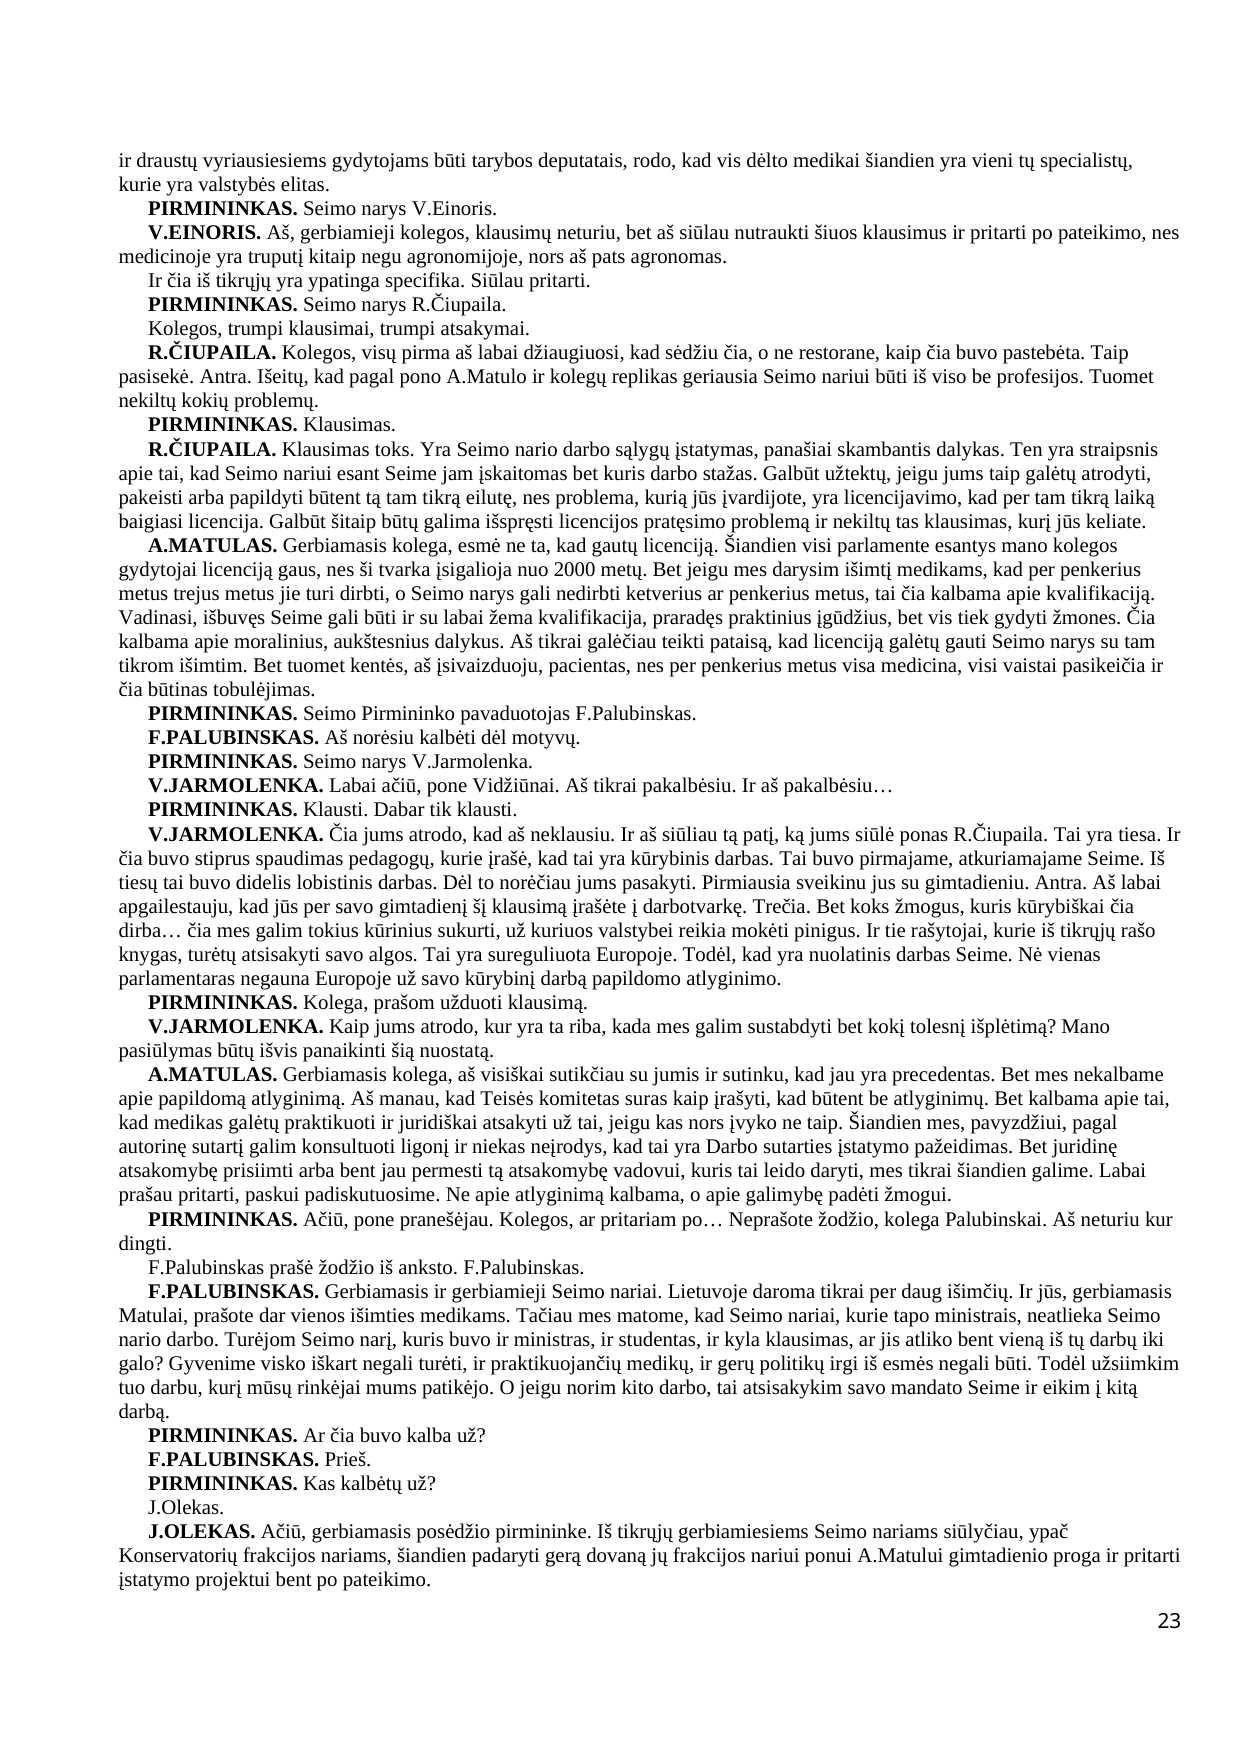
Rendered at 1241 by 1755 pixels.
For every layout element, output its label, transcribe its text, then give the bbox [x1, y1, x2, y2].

text PIRMININKAS. Seimo narys V.Jarmolenka. [118, 749, 1181, 773]
text PIRMININKAS. Klausti. Dabar tik klausti. [118, 797, 1181, 821]
text F.PALUBINSKAS. Aš norėsiu kalbėti dėl motyvų. [118, 725, 1181, 749]
text Ir čia iš tikrųjų yra ypatinga specifika. Siūlau pritarti. [118, 268, 1181, 292]
text V.JARMOLENKA. Čia jums atrodo, kad aš neklausiu. Ir aš siūliau tą patį, ką jums siūlė ponas R.Čiupaila. Tai yra tiesa. Ir čia buvo stiprus spaudimas pedagogų, kurie įrašė, kad tai yra kūrybinis darbas. Tai buvo pirmajame, atkuriamajame Seime. Iš tiesų tai buvo didelis lobistinis darbas. Dėl to norėčiau jums pasakyti. Pirmiausia sveikinu jus su gimtadieniu. Antra. Aš labai apgailestauju, kad jūs per savo gimtadienį šį klausimą įrašėte į darbotvarkę. Trečia. Bet koks žmogus, kuris kūrybiškai čia dirba… čia mes galim tokius kūrinius sukurti, už kuriuos valstybei reikia mokėti pinigus. Ir tie rašytojai, kurie iš tikrųjų rašo knygas, turėtų atsisakyti savo algos. Tai yra sureguliuota Europoje. Todėl, kad yra nuolatinis darbas Seime. Nė vienas parlamentaras negauna Europoje už savo kūrybinį darbą papildomo atlyginimo. [118, 821, 1181, 990]
text PIRMININKAS. Ačiū, pone pranešėjau. Kolegos, ar pritariam po… Neprašote žodžio, kolega Palubinskai. Aš neturiu kur dingti. [118, 1206, 1181, 1254]
text PIRMININKAS. Seimo Pirmininko pavaduotojas F.Palubinskas. [118, 701, 1181, 725]
text V.JARMOLENKA. Kaip jums atrodo, kur yra ta riba, kada mes galim sustabdyti bet kokį tolesnį išplėtimą? Mano pasiūlymas būtų išvis panaikinti šią nuostatą. [118, 1014, 1181, 1062]
text F.PALUBINSKAS. Prieš. [118, 1447, 1181, 1471]
text PIRMININKAS. Kolega, prašom užduoti klausimą. [118, 990, 1181, 1014]
text F.Palubinskas prašė žodžio iš anksto. F.Palubinskas. [118, 1254, 1181, 1279]
text Kolegos, trumpi klausimai, trumpi atsakymai. [118, 316, 1181, 340]
text A.MATULAS. Gerbiamasis kolega, aš visiškai sutikčiau su jumis ir sutinku, kad jau yra precedentas. Bet mes nekalbame apie papildomą atlyginimą. Aš manau, kad Teisės komitetas suras kaip įrašyti, kad būtent be atlyginimų. Bet kalbama apie tai, kad medikas galėtų praktikuoti ir juridiškai atsakyti už tai, jeigu kas nors įvyko ne taip. Šiandien mes, pavyzdžiui, pagal autorinę sutartį galim konsultuoti ligonį ir niekas neįrodys, kad tai yra Darbo sutarties įstatymo pažeidimas. Bet juridinę atsakomybę prisiimti arba bent jau permesti tą atsakomybę vadovui, kuris tai leido daryti, mes tikrai šiandien galime. Labai prašau pritarti, paskui padiskutuosime. Ne apie atlyginimą kalbama, o apie galimybę padėti žmogui. [118, 1062, 1181, 1206]
text V.JARMOLENKA. Labai ačiū, pone Vidžiūnai. Aš tikrai pakalbėsiu. Ir aš pakalbėsiu… [118, 773, 1181, 797]
text PIRMININKAS. Seimo narys V.Einoris. [118, 196, 1181, 220]
text PIRMININKAS. Kas kalbėtų už? [118, 1471, 1181, 1495]
text ir draustų vyriausiesiems gydytojams būti tarybos deputatais, rodo, kad vis dėlto medikai šiandien yra vieni tų specialistų, kurie yra valstybės elitas. [118, 148, 1181, 196]
text PIRMININKAS. Klausimas. [118, 412, 1181, 436]
text A.MATULAS. Gerbiamasis kolega, esmė ne ta, kad gautų licenciją. Šiandien visi parlamente esantys mano kolegos gydytojai licenciją gaus, nes ši tvarka įsigalioja nuo 2000 metų. Bet jeigu mes darysim išimtį medikams, kad per penkerius metus trejus metus jie turi dirbti, o Seimo narys gali nedirbti ketverius ar penkerius metus, tai čia kalbama apie kvalifikaciją. Vadinasi, išbuvęs Seime gali būti ir su labai žema kvalifikacija, praradęs praktinius įgūdžius, bet vis tiek gydyti žmones. Čia kalbama apie moralinius, aukštesnius dalykus. Aš tikrai galėčiau teikti pataisą, kad licenciją galėtų gauti Seimo narys su tam tikrom išimtim. Bet tuomet kentės, aš įsivaizduoju, pacientas, nes per penkerius metus visa medicina, visi vaistai pasikeičia ir čia būtinas tobulėjimas. [118, 533, 1181, 701]
text R.ČIUPAILA. Kolegos, visų pirma aš labai džiaugiuosi, kad sėdžiu čia, o ne restorane, kaip čia buvo pastebėta. Taip pasisekė. Antra. Išeitų, kad pagal pono A.Matulo ir kolegų replikas geriausia Seimo nariui būti iš viso be profesijos. Tuomet nekiltų kokių problemų. [118, 340, 1181, 412]
text J.Olekas. [118, 1495, 1181, 1519]
text J.OLEKAS. Ačiū, gerbiamasis posėdžio pirmininke. Iš tikrųjų gerbiamiesiems Seimo nariams siūlyčiau, ypač Konservatorių frakcijos nariams, šiandien padaryti gerą dovaną jų frakcijos nariui ponui A.Matului gimtadienio proga ir pritarti įstatymo projektui bent po pateikimo. [118, 1519, 1181, 1591]
text V.EINORIS. Aš, gerbiamieji kolegos, klausimų neturiu, bet aš siūlau nutraukti šiuos klausimus ir pritarti po pateikimo, nes medicinoje yra truputį kitaip negu agronomijoje, nors aš pats agronomas. [118, 220, 1181, 268]
text PIRMININKAS. Ar čia buvo kalba už? [118, 1423, 1181, 1447]
text PIRMININKAS. Seimo narys R.Čiupaila. [118, 292, 1181, 316]
text R.ČIUPAILA. Klausimas toks. Yra Seimo nario darbo sąlygų įstatymas, panašiai skambantis dalykas. Ten yra straipsnis apie tai, kad Seimo nariui esant Seime jam įskaitomas bet kuris darbo stažas. Galbūt užtektų, jeigu jums taip galėtų atrodyti, pakeisti arba papildyti būtent tą tam tikrą eilutę, nes problema, kurią jūs įvardijote, yra licencijavimo, kad per tam tikrą laiką baigiasi licencija. Galbūt šitaip būtų galima išspręsti licencijos pratęsimo problemą ir nekiltų tas klausimas, kurį jūs keliate. [118, 436, 1181, 533]
text F.PALUBINSKAS. Gerbiamasis ir gerbiamieji Seimo nariai. Lietuvoje daroma tikrai per daug išimčių. Ir jūs, gerbiamasis Matulai, prašote dar vienos išimties medikams. Tačiau mes matome, kad Seimo nariai, kurie tapo ministrais, neatlieka Seimo nario darbo. Turėjom Seimo narį, kuris buvo ir ministras, ir studentas, ir kyla klausimas, ar jis atliko bent vieną iš tų darbų iki galo? Gyvenime visko iškart negali turėti, ir praktikuojančių medikų, ir gerų politikų irgi iš esmės negali būti. Todėl užsiimkim tuo darbu, kurį mūsų rinkėjai mums patikėjo. O jeigu norim kito darbo, tai atsisakykim savo mandato Seime ir eikim į kitą darbą. [118, 1279, 1181, 1423]
